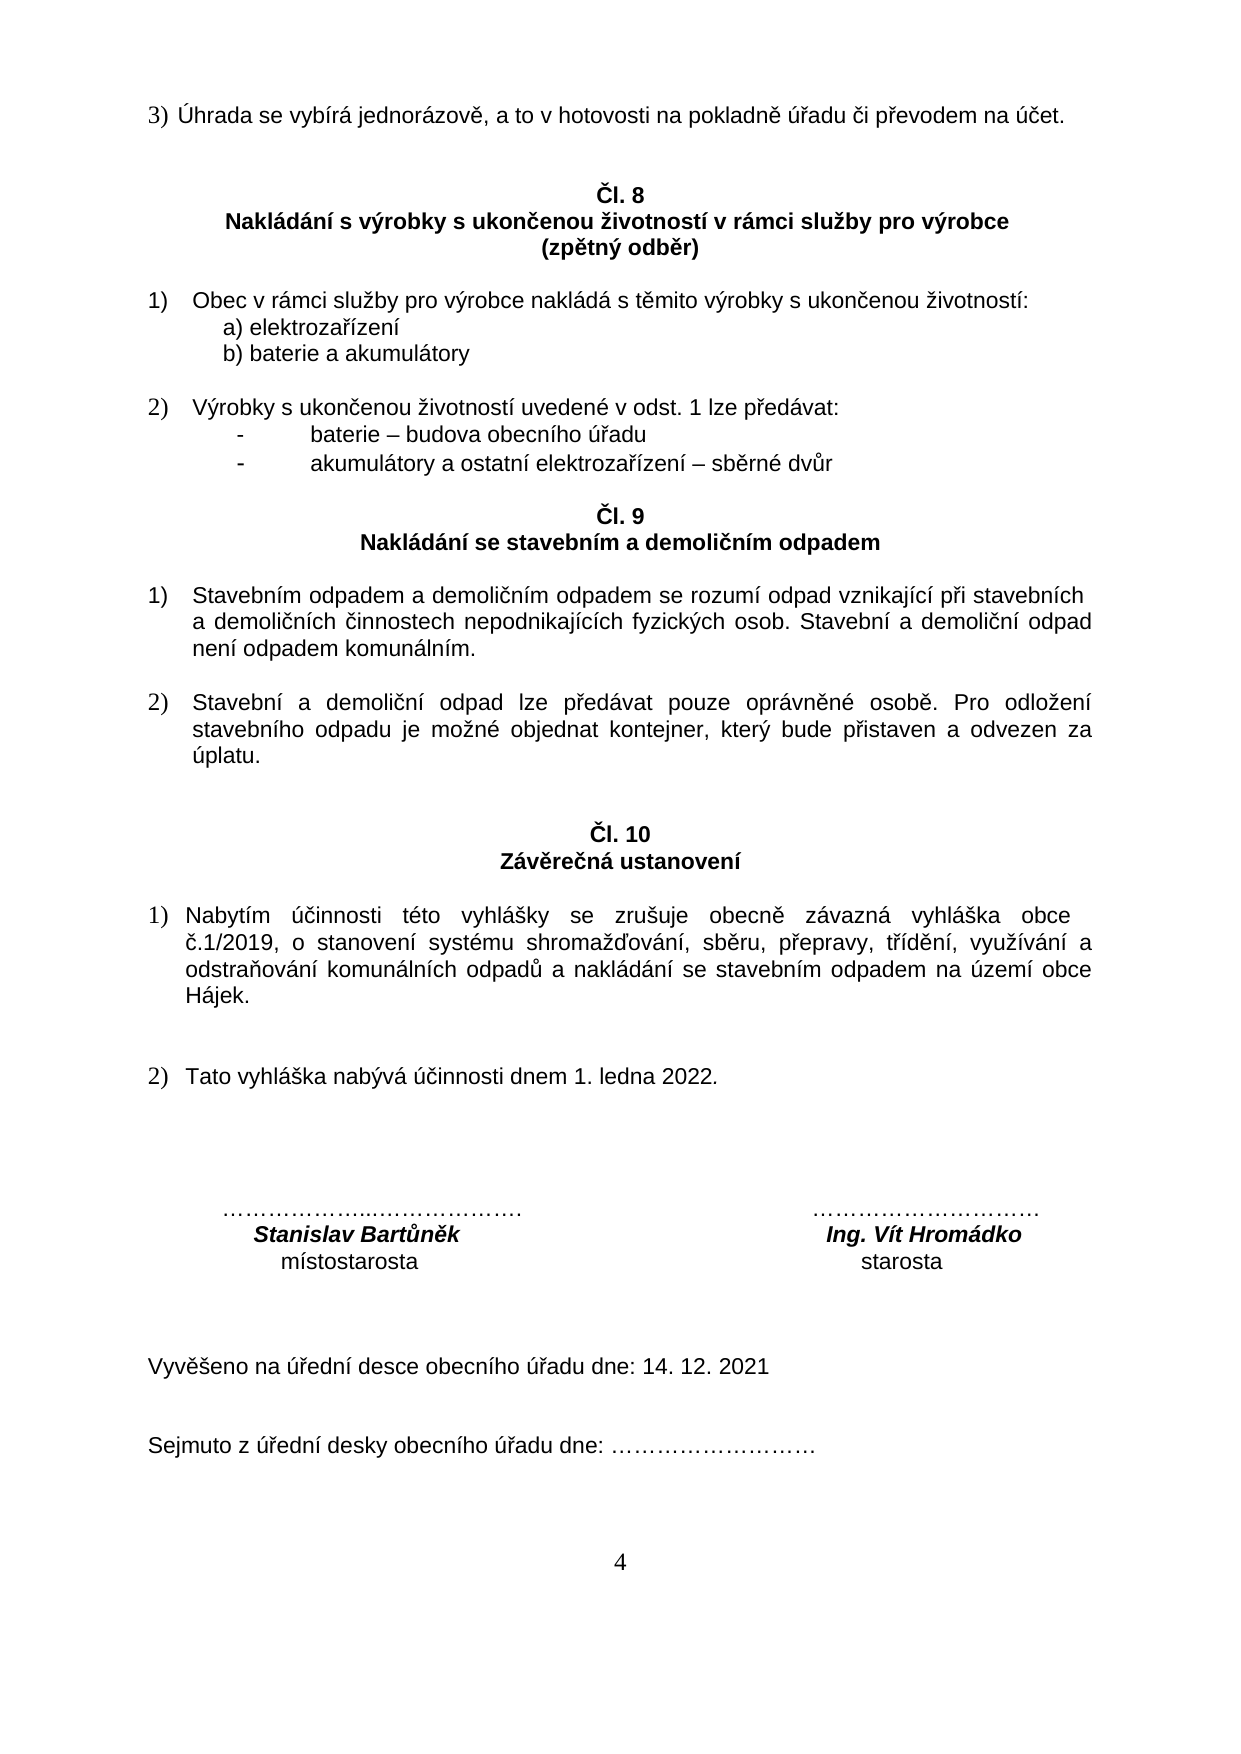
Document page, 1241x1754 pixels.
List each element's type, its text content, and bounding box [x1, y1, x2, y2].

subtitle (zpětný odběr) [148, 234, 1092, 261]
text Čl. 10 [148, 821, 1092, 848]
text Čl. 8 [148, 182, 1092, 208]
text místostarosta starosta [221, 1248, 1092, 1274]
text Závěrečná ustanovení [148, 848, 1092, 874]
list Obec v rámci služby pro výrobce nakládá s těmito výrobky s ukončenou životností: [148, 287, 1092, 313]
list Tato vyhláška nabývá účinnosti dnem 1. ledna 2022. [148, 1061, 1092, 1090]
list Úhrada se vybírá jednorázově, a to v hotovosti na pokladně úřadu či převodem na účet. [148, 100, 1092, 129]
list Stavební a demoliční odpad lze předávat pouze oprávněné osobě. Pro odložení stavebního odpadu je možné objednat kontejner, který bude přistaven a odvezen za úplatu. [148, 687, 1092, 769]
text Stanislav Bartůněk Ing. Vít Hromádko [148, 1221, 1092, 1248]
text Vyvěšeno na úřední desce obecního úřadu dne: 14. 12. 2021 [148, 1353, 1092, 1379]
text ………………...………………. ………………………… [221, 1195, 1092, 1221]
text Sejmuto z úřední desky obecního úřadu dne: ……………………… [148, 1432, 1092, 1459]
text Čl. 9 [148, 503, 1092, 529]
list akumulátory a ostatní elektrozařízení – sběrné dvůr [236, 448, 1092, 476]
subtitle Nakládání s výrobky s ukončenou životností v rámci služby pro výrobce [148, 208, 1092, 234]
list Výrobky s ukončenou životností uvedené v odst. 1 lze předávat: [148, 392, 1092, 421]
text a) elektrozařízení [223, 313, 1092, 340]
list Nabytím účinnosti této vyhlášky se zrušuje obecně závazná vyhláška obce č.1/2019, o stanovení systému shromažďování, sběru, přepravy, třídění, využívání a odstraňování komunálních odpadů a nakládání se stavebním odpadem na území obce Hájek. [148, 900, 1092, 1008]
list baterie – budova obecního úřadu [236, 421, 1092, 448]
list Stavebním odpadem a demoličním odpadem se rozumí odpad vznikající při stavebních a demoličních činnostech nepodnikajících fyzických osob. Stavební a demoliční odpad není odpadem komunálním. [148, 582, 1092, 661]
text Nakládání se stavebním a demoličním odpadem [148, 529, 1092, 555]
text b) baterie a akumulátory [223, 340, 1092, 366]
